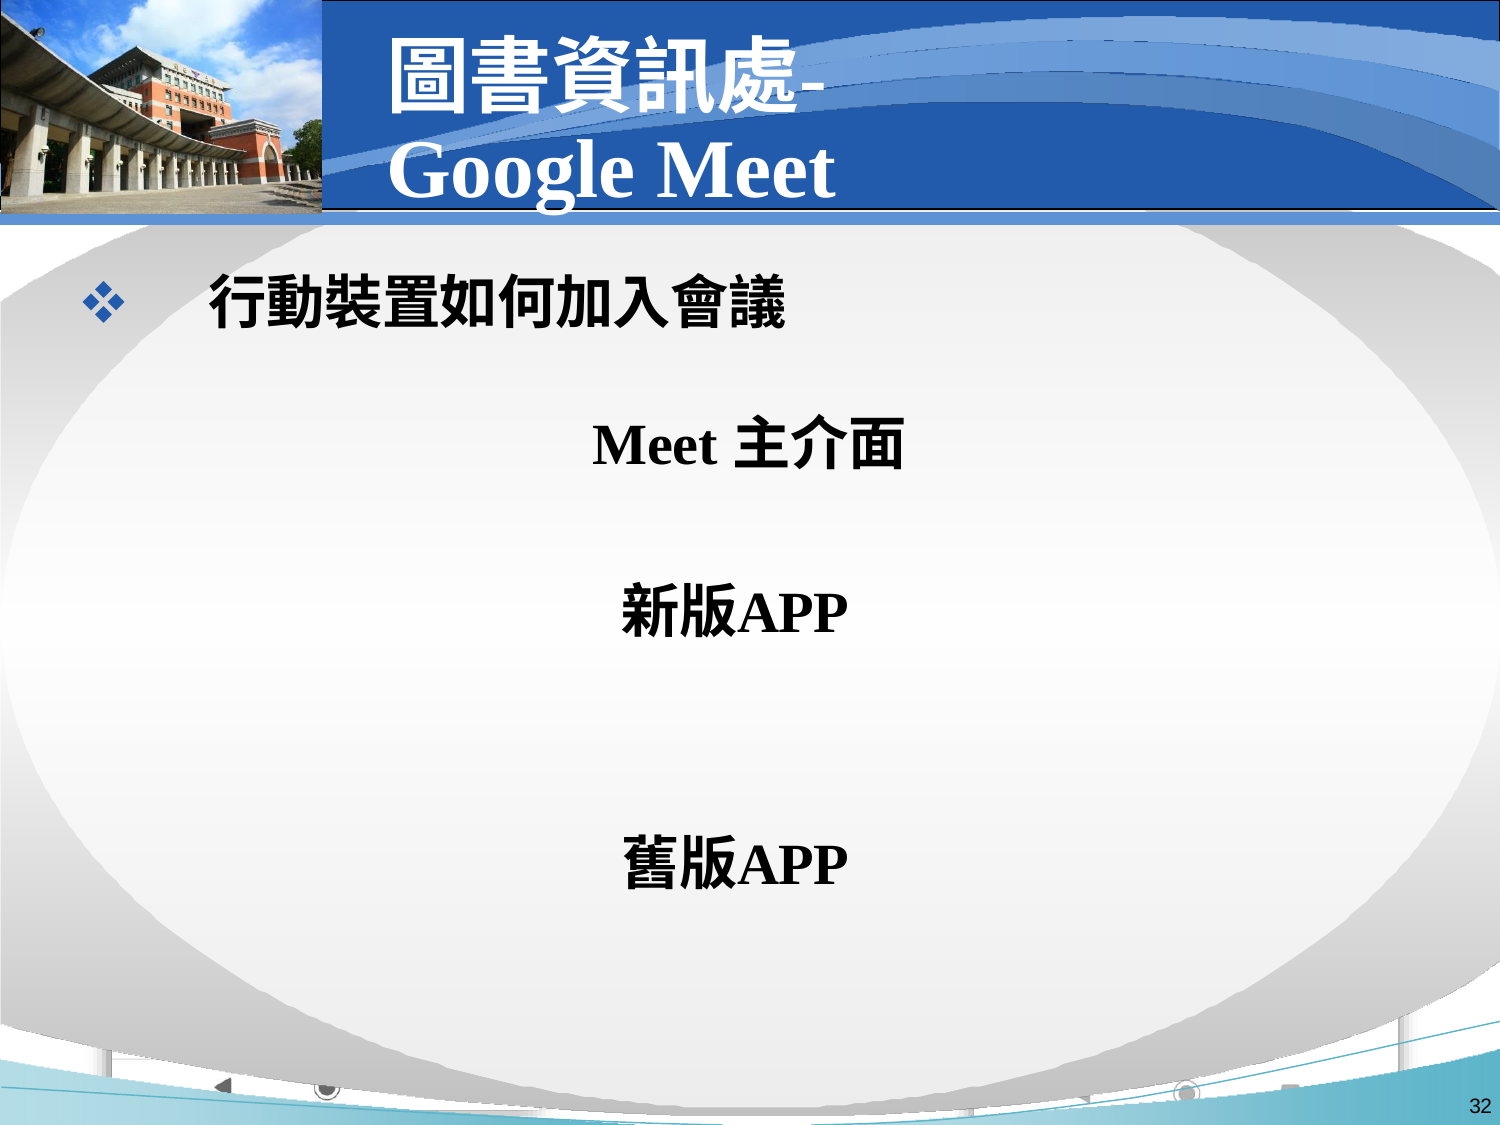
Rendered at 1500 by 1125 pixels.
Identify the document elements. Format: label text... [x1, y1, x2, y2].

list 行動裝置如何加入會議 [1482, 261, 1500, 275]
text 32 [542, 1109, 957, 1117]
